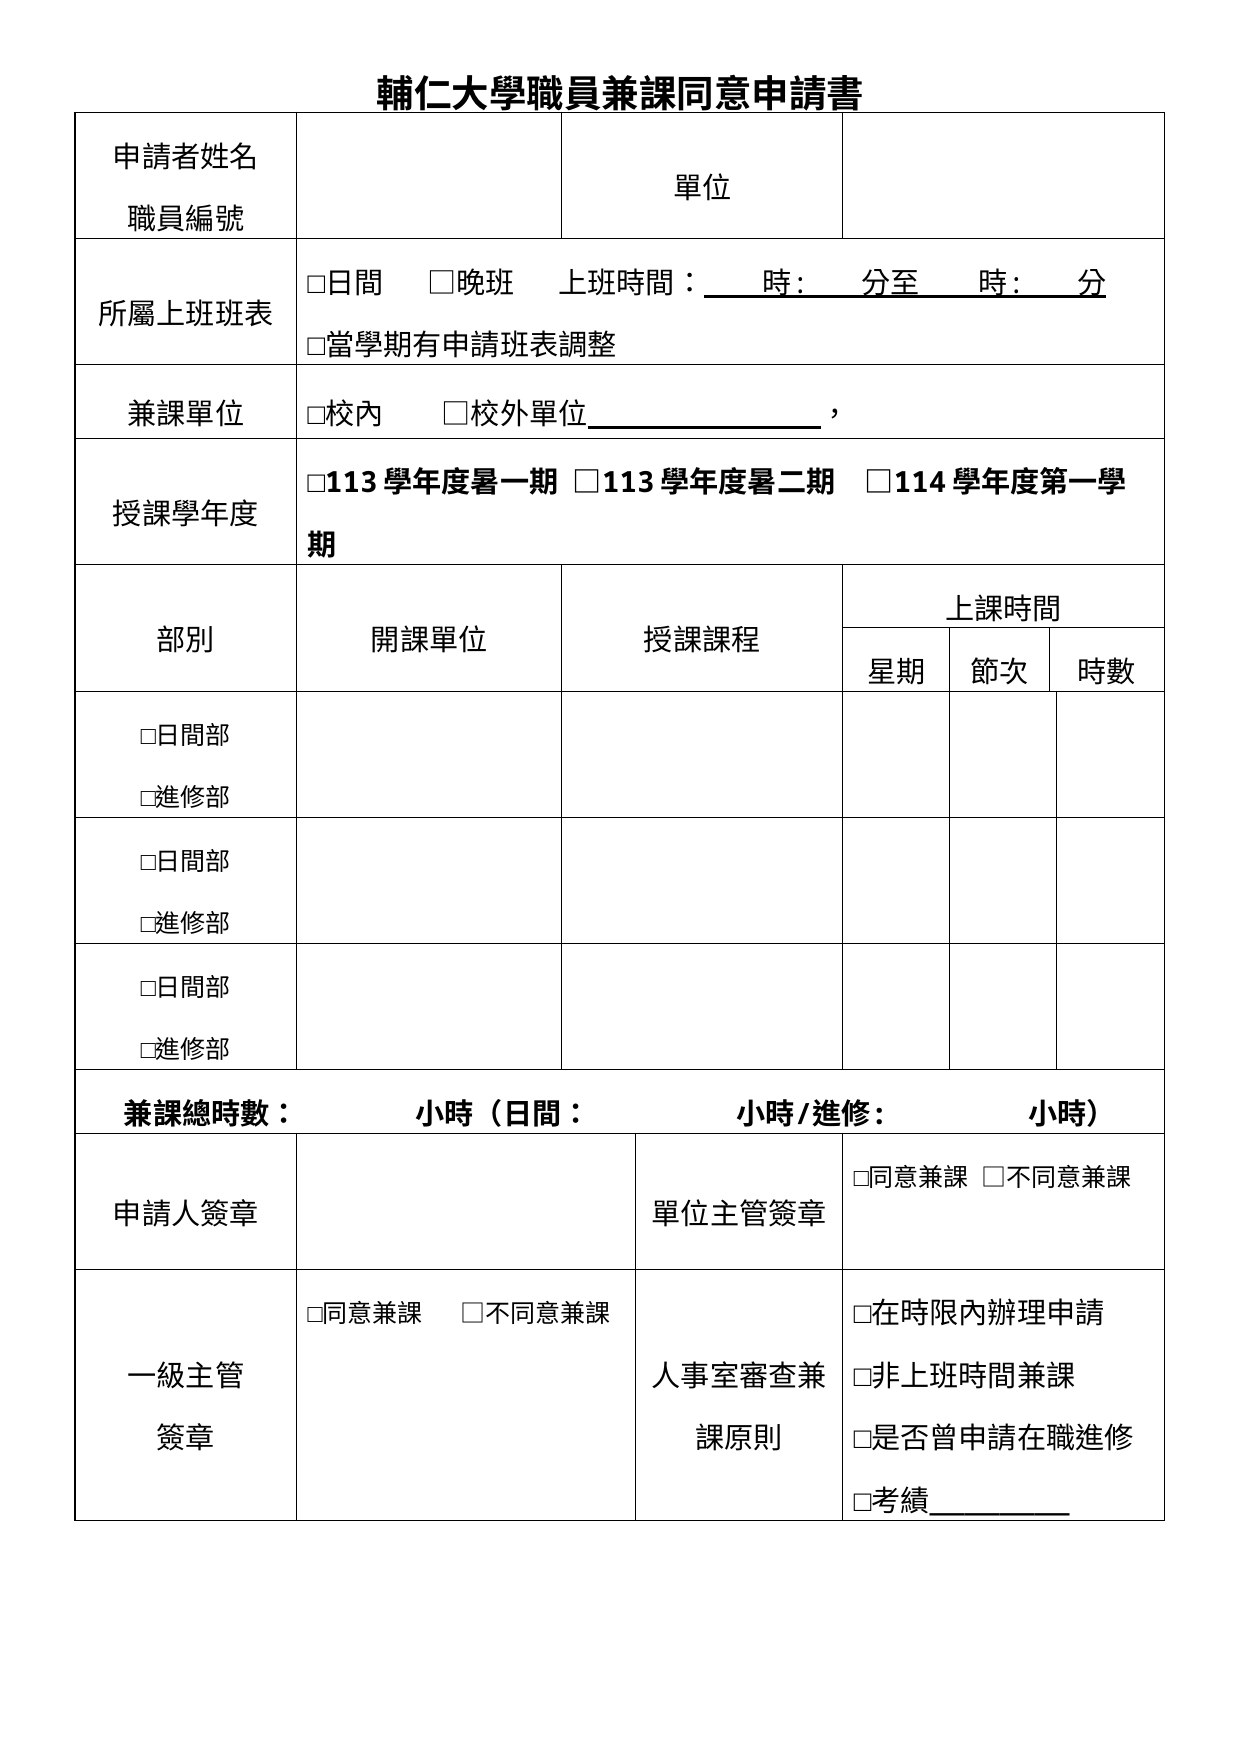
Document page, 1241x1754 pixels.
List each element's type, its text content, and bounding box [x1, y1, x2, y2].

table_cell [297, 692, 561, 817]
table_cell 兼課總時數： 小時（日間： 小時/進修: 小時） [76, 1070, 1164, 1132]
table_cell □日間 □晚班 上班時間： 時: 分至 時: 分 □當學期有申請班表調整 [297, 239, 1164, 364]
table_cell □日間部 □進修部 [76, 944, 296, 1069]
table_cell [1057, 692, 1164, 817]
text 輔仁大學職員兼課同意申請書 [75, 49, 1165, 112]
table_cell 申請人簽章 [76, 1134, 296, 1268]
table_cell □同意兼課 □不同意兼課 [843, 1134, 1164, 1268]
table_cell 時數 [1050, 628, 1164, 691]
table_cell □日間部 □進修部 [76, 692, 296, 817]
table_cell [843, 944, 949, 1069]
table_header 單位 [562, 113, 842, 238]
table_cell [1057, 944, 1164, 1069]
table_cell 部別 [76, 565, 296, 691]
table_cell [950, 818, 1056, 943]
table_header 申請者姓名 職員編號 [76, 113, 296, 238]
table_cell [297, 818, 561, 943]
table_cell □113學年度暑一期 □113學年度暑二期 □114學年度第一學期 [297, 439, 1164, 564]
table_cell □在時限內辦理申請 □非上班時間兼課 □是否曾申請在職進修 □考績________ [843, 1270, 1164, 1519]
table_cell 星期 [843, 628, 949, 691]
table_cell 授課課程 [562, 565, 842, 691]
table_cell 人事室審查兼課原則 [636, 1270, 842, 1519]
table_cell 開課單位 [297, 565, 561, 691]
table_cell [950, 692, 1056, 817]
table_cell [562, 818, 842, 943]
table_cell [1057, 818, 1164, 943]
table_cell 單位主管簽章 [636, 1134, 842, 1268]
table_cell 兼課單位 [76, 365, 296, 438]
table_cell [843, 818, 949, 943]
table_cell 節次 [950, 628, 1049, 691]
table_cell [843, 692, 949, 817]
table_cell [950, 944, 1056, 1069]
table_cell 上課時間 [843, 565, 1164, 627]
table_cell 授課學年度 [76, 439, 296, 564]
table_cell 所屬上班班表 [76, 239, 296, 364]
table_cell [297, 944, 561, 1069]
table_cell □日間部 □進修部 [76, 818, 296, 943]
table_cell 一級主管 簽章 [76, 1270, 296, 1519]
table_header [297, 113, 561, 238]
table_header [843, 113, 1164, 238]
table_cell □同意兼課 □不同意兼課 [297, 1270, 635, 1519]
table_cell [297, 1134, 635, 1268]
table_cell [562, 692, 842, 817]
table_cell □校內 □校外單位 ， [297, 365, 1164, 438]
table_cell [562, 944, 842, 1069]
